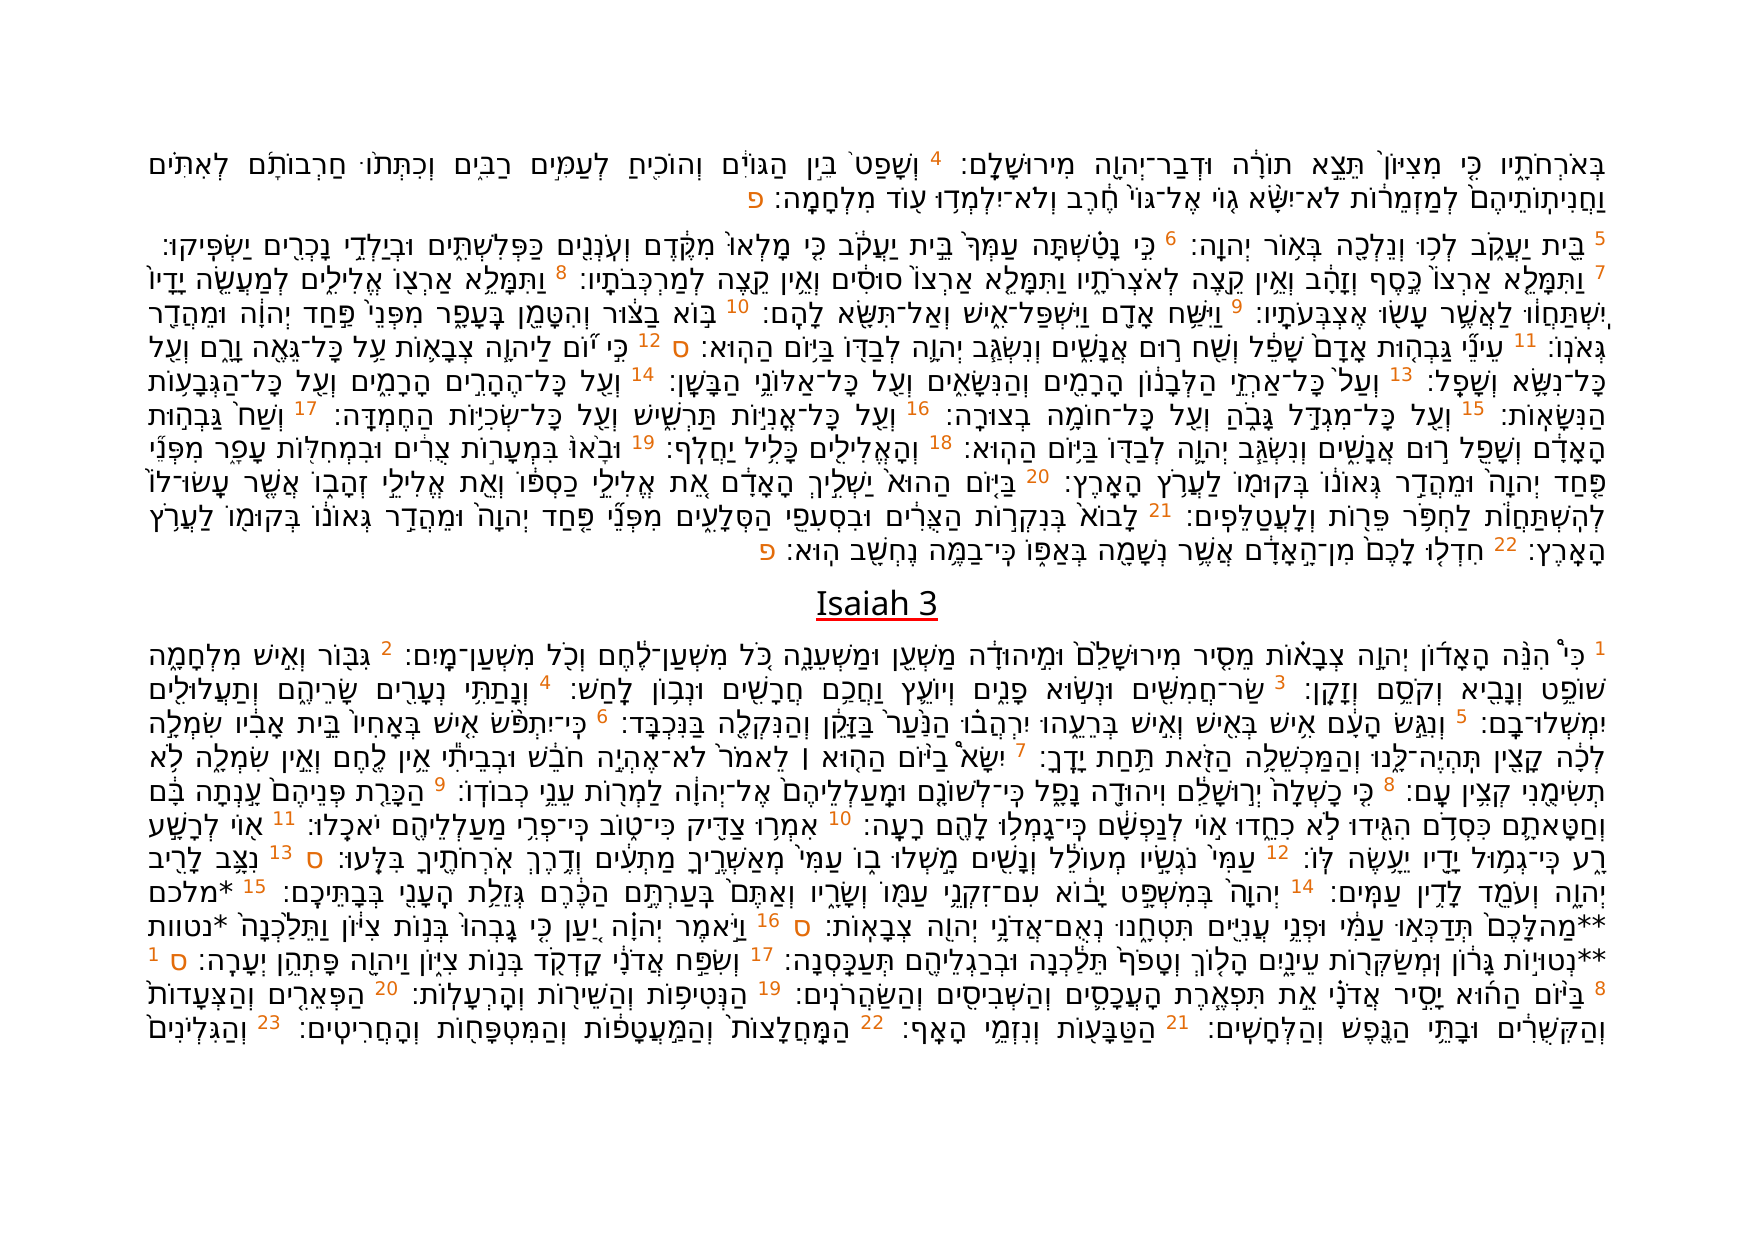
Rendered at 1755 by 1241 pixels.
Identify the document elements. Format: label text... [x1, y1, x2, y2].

text 5 בֵּ֖ית יַעֲקֹ֑ב לְכ֥וּ וְנֵלְכָ֖ה בְּא֥וֹר יְהוָֽה׃ ‬‬‬6 כִּ֣י נָטַ֗שְׁתָּה עַמְּךָ֙ בֵּ֣ית יַעֲקֹ֔ב כִּ֤י מָלְאוּ֙ מִקֶּ֔דֶם וְעֹֽנְנִ֖ים כַּפְּלִשְׁתִּ֑ים וּבְיַלְדֵ֥י נָכְרִ֖ים יַשְׂפִּֽיקוּ׃ ‬‬‬7 וַתִּמָּלֵ֤א אַרְצוֹ֙ כֶּ֣סֶף וְזָהָ֔ב וְאֵ֥ין קֵ֖צֶה לְאֹצְרֹתָ֑יו וַתִּמָּלֵ֤א אַרְצוֹ֙ סוּסִ֔ים וְאֵ֥ין קֵ֖צֶה לְמַרְכְּבֹתָֽיו׃ ‬‬‬8 וַתִּמָּלֵ֥א אַרְצ֖וֹ אֱלִילִ֑ים לְמַעֲשֵׂ֤ה יָדָיו֙ יִֽשְׁתַּחֲו֔וּ לַאֲשֶׁ֥ר עָשׂ֖וּ אֶצְבְּעֹתָֽיו׃ ‬‬‬9 וַיִּשַּׁ֥ח אָדָ֖ם וַיִּשְׁפַּל־אִ֑ישׁ וְאַל־תִּשָּׂ֖א לָהֶֽם׃ ‬‬‬10 בּ֣וֹא בַצּ֔וּר וְהִטָּמֵ֖ן בֶּֽעָפָ֑ר מִפְּנֵי֙ פַּ֣חַד יְהוָ֔ה וּמֵהֲדַ֖ר גְּאֹנֽוֹ׃ ‬‬‬11 עֵינֵ֞י גַּבְה֤וּת אָדָם֙ שָׁפֵ֔ל וְשַׁ֖ח ר֣וּם אֲנָשִׁ֑ים וְנִשְׂגַּ֧ב יְהוָ֛ה לְבַדּ֖וֹ בַּיּ֥וֹם הַהֽוּא׃ ס ‬‬‬12 כִּ֣י י֞וֹם לַיהוָ֧ה צְבָא֛וֹת עַ֥ל כָּל־גֵּאֶ֖ה וָרָ֑ם וְעַ֖ל כָּל־נִשָּׂ֥א וְשָׁפֵֽל׃ ‬‬‬13 וְעַל֙ כָּל־אַרְזֵ֣י הַלְּבָנ֔וֹן הָרָמִ֖ים וְהַנִּשָּׂאִ֑ים וְעַ֖ל כָּל־אַלּוֹנֵ֥י הַבָּשָֽׁן׃ ‬‬‬14 וְעַ֖ל כָּל־הֶהָרִ֣ים הָרָמִ֑ים וְעַ֖ל כָּל־הַגְּבָע֥וֹת הַנִּשָּׂאֽוֹת׃ ‬‬‬15 וְעַ֖ל כָּל־מִגְדָּ֣ל גָּבֹ֑הַ וְעַ֖ל כָּל־חוֹמָ֥ה בְצוּרָֽה׃ ‬‬‬16 וְעַ֖ל כָּל־אֳנִיּ֣וֹת תַּרְשִׁ֑ישׁ וְעַ֖ל כָּל־שְׂכִיּ֥וֹת הַחֶמְדָּֽה׃ ‬‬‬17 וְשַׁח֙ גַּבְה֣וּת הָאָדָ֔ם וְשָׁפֵ֖ל ר֣וּם אֲנָשִׁ֑ים וְנִשְׂגַּ֧ב יְהוָ֛ה לְבַדּ֖וֹ בַּיּ֥וֹם הַהֽוּא׃ ‬‬‬18 וְהָאֱלִילִ֖ים כָּלִ֥יל יַחֲלֹֽף׃ ‬‬‬19 וּבָ֙אוּ֙ בִּמְעָר֣וֹת צֻרִ֔ים וּבִמְחִלּ֖וֹת עָפָ֑ר מִפְּנֵ֞י פַּ֤חַד יְהוָה֙ וּמֵהֲדַ֣ר גְּאוֹנ֔וֹ בְּקוּמ֖וֹ לַעֲרֹ֥ץ הָאָֽרֶץ׃ ‬‬‬20 בַּיּ֤וֹם הַהוּא֙ יַשְׁלִ֣יךְ הָאָדָ֔ם אֵ֚ת אֱלִילֵ֣י כַסְפּ֔וֹ וְאֵ֖ת אֱלִילֵ֣י זְהָב֑וֹ אֲשֶׁ֤ר עָֽשׂוּ־לוֹ֙ לְהִֽשְׁתַּחֲוֺ֔ת לַחְפֹּ֥ר פֵּר֖וֹת וְלָעֲטַלֵּפִֽים׃ ‬‬‬21 לָבוֹא֙ בְּנִקְר֣וֹת הַצֻּרִ֔ים וּבִסְעִפֵ֖י הַסְּלָעִ֑ים מִפְּנֵ֞י פַּ֤חַד יְהוָה֙ וּמֵהֲדַ֣ר גְּאוֹנ֔וֹ בְּקוּמ֖וֹ לַעֲרֹ֥ץ הָאָֽרֶץ׃ ‬‬‬22 חִדְל֤וּ לָכֶם֙ מִן־הָ֣אָדָ֔ם אֲשֶׁ֥ר נְשָׁמָ֖ה בְּאַפּ֑וֹ כִּֽי־בַמֶּ֥ה נֶחְשָׁ֖ב הֽוּא׃ פ ‬‬‬‬‬‬‬‬‬‬‬‬‬‬‬‬‬‬‬‬‬ [148, 228, 1606, 568]
text בְּאֹרְחֹתָ֑יו כִּ֤י מִצִיּוֹן֙ תֵּצֵ֣א תוֹרָ֔ה וּדְבַר־יְהוָ֖ה מִירוּשָׁלָֽ͏ִם׃ ‬‬‬4 וְשָׁפַט֙ בֵּ֣ין הַגּוֹיִ֔ם וְהוֹכִ֖יחַ לְעַמִּ֣ים רַבִּ֑ים וְכִתְּת֨וּ חַרְבוֹתָ֜ם לְאִתִּ֗ים וַחֲנִיתֽוֹתֵיהֶם֙ לְמַזְמֵר֔וֹת לֹא־יִשָּׂ֨א ג֤וֹי אֶל־גּוֹי֙ חֶ֔רֶב וְלֹא־יִלְמְד֥וּ ע֖וֹד מִלְחָמָֽה׃ פ ‬‬‬‬‬‬ [148, 148, 1606, 216]
text 1 כִּי֩ הִנֵּ֨ה הָאָד֜וֹן יְהוָ֣ה צְבָא֗וֹת מֵסִ֤יר מִירוּשָׁלִַ֙ם֙ וּמִ֣יהוּדָ֔ה מַשְׁעֵ֖ן וּמַשְׁעֵנָ֑ה כֹּ֚ל מִשְׁעַן־לֶ֔חֶם וְכֹ֖ל מִשְׁעַן־מָֽיִם׃ 2 גִּבּ֖וֹר וְאִ֣ישׁ מִלְחָמָ֑ה שׁוֹפֵ֥ט וְנָבִ֖יא וְקֹסֵ֥ם וְזָקֵֽן׃ ‬‬‬3 שַׂר־חֲמִשִּׁ֖ים וּנְשׂ֣וּא פָנִ֑ים וְיוֹעֵ֛ץ וַחֲכַ֥ם חֲרָשִׁ֖ים וּנְב֥וֹן לָֽחַשׁ׃ ‬‬‬4 וְנָתַתִּ֥י נְעָרִ֖ים שָׂרֵיהֶ֑ם וְתַעֲלוּלִ֖ים יִמְשְׁלוּ־בָֽם׃ ‬‬‬5 וְנִגַּ֣שׂ הָעָ֔ם אִ֥ישׁ בְּאִ֖ישׁ וְאִ֣ישׁ בְּרֵעֵ֑הוּ יִרְהֲב֗וּ הַנַּ֙עַר֙ בַּזָּקֵ֔ן וְהַנִּקְלֶ֖ה בַּנִּכְבָּֽד׃ ‬‬‬6 כִּֽי־יִתְפֹּ֨שׂ אִ֤ישׁ בְּאָחִיו֙ בֵּ֣ית אָבִ֔יו שִׂמְלָ֣ה לְכָ֔ה קָצִ֖ין תִּֽהְיֶה־לָּ֑נוּ וְהַמַּכְשֵׁלָ֥ה הַזֹּ֖את תַּ֥חַת יָדֶֽךָ׃ ‬‬‬7 יִשָּׂא֩ בַיּ֨וֹם הַה֤וּא ׀ לֵאמֹר֙ לֹא־אֶהְיֶ֣ה חֹבֵ֔שׁ וּבְבֵיתִ֕י אֵ֥ין לֶ֖חֶם וְאֵ֣ין שִׂמְלָ֑ה לֹ֥א תְשִׂימֻ֖נִי קְצִ֥ין עָֽם׃ ‬‬‬8 כִּ֤י כָשְׁלָה֙ יְר֣וּשָׁלִַ֔ם וִיהוּדָ֖ה נָפָ֑ל כִּֽי־לְשׁוֹנָ֤ם וּמַֽעַלְלֵיהֶם֙ אֶל־יְהוָ֔ה לַמְר֖וֹת עֵנֵ֥י כְבוֹדֽוֹ׃ ‬‬‬9 הַכָּרַ֤ת פְּנֵיהֶם֙ עָ֣נְתָה בָּ֔ם וְחַטָּאתָ֛ם כִּסְדֹ֥ם הִגִּ֖ידוּ לֹ֣א כִחֵ֑דוּ א֣וֹי לְנַפְשָׁ֔ם כִּֽי־גָמְל֥וּ לָהֶ֖ם רָעָֽה׃ ‬‬‬10 אִמְר֥וּ צַדִּ֖יק כִּי־ט֑וֹב כִּֽי־פְרִ֥י מַעַלְלֵיהֶ֖ם יֹאכֵֽלוּ׃ ‬‬‬11 א֖וֹי לְרָשָׁ֣ע רָ֑ע כִּֽי־גְמ֥וּל יָדָ֖יו יֵעָ֥שֶׂה לּֽוֹ׃ ‬‬‬12 עַמִּי֙ נֹגְשָׂ֣יו מְעוֹלֵ֔ל וְנָשִׁ֖ים מָ֣שְׁלוּ ב֑וֹ עַמִּי֙ מְאַשְּׁרֶ֣יךָ מַתְעִ֔ים וְדֶ֥רֶךְ אֹֽרְחֹתֶ֖יךָ בִּלֵּֽעוּ׃ ס ‬‬‬13 נִצָּ֥ב לָרִ֖יב יְהוָ֑ה וְעֹמֵ֖ד לָדִ֥ין עַמִּֽים׃ ‬‬‬14 יְהוָה֙ בְּמִשְׁפָּ֣ט יָב֔וֹא עִם־זִקְנֵ֥י עַמּ֖וֹ וְשָׂרָ֑יו וְאַתֶּם֙ בִּֽעַרְתֶּ֣ם הַכֶּ֔רֶם גְּזֵלַ֥ת הֶֽעָנִ֖י בְּבָתֵּיכֶֽם׃ ‬‬‬15 *מלכם **מַהלָּכֶם֙ תְּדַכְּא֣וּ עַמִּ֔י וּפְנֵ֥י עֲנִיִּ֖ים תִּטְחָ֑נוּ נְאֻם־אֲדֹנָ֥י יְהוִ֖ה צְבָאֽוֹת׃ ס ‬‬‬‬16 וַיֹּ֣אמֶר יְהוָ֗ה יַ֚עַן כִּ֤י גָֽבְהוּ֙ בְּנ֣וֹת צִיּ֔וֹן וַתֵּלַ֙כְנָה֙ *נטוות **נְטוּי֣וֹת גָּר֔וֹן וּֽמְשַׂקְּר֖וֹת עֵינָ֑יִם הָל֤וֹךְ וְטָפֹף֙ תֵּלַ֔כְנָה וּבְרַגְלֵיהֶ֖ם תְּעַכַּֽסְנָה׃ ‬‬‬17 וְשִׂפַּ֣ח אֲדֹנָ֔י קָדְקֹ֖ד בְּנ֣וֹת צִיּ֑וֹן וַיהוָ֖ה פָּתְהֵ֥ן יְעָרֶֽה׃ ס ‬‬‬18 בַּיּ֨וֹם הַה֜וּא יָסִ֣יר אֲדֹנָ֗י אֵ֣ת תִּפְאֶ֧רֶת הָעֲכָסִ֛ים וְהַשְּׁבִיסִ֖ים וְהַשַּׂהֲרֹנִֽים׃ ‬‬‬19 הַנְּטִיפ֥וֹת וְהַשֵּׁיר֖וֹת וְהָֽרְעָלֽוֹת׃ ‬‬‬20 הַפְּאֵרִ֤ים וְהַצְּעָדוֹת֙ וְהַקִּשֻּׁרִ֔ים וּבָתֵּ֥י הַנֶּ֖פֶשׁ וְהַלְּחָשִֽׁים׃ ‬‬‬21 הַטַּבָּע֖וֹת וְנִזְמֵ֥י הָאָֽף׃ ‬‬‬22 הַמַּֽחֲלָצוֹת֙ וְהַמַּ֣עֲטָפ֔וֹת וְהַמִּטְפָּח֖וֹת וְהָחֲרִיטִֽים׃ ‬‬‬23 וְהַגִּלְיֹנִים֙ וְהַסְּדִינִ֔ים וְהַצְּנִיפ֖וֹת וְהָרְדִידִֽים׃ ‬‬‬24 וְהָיָה֩ תַ֨חַת בֹּ֜שֶׂם מַ֣ק יִֽהְיֶ֗ה וְתַ֨חַת חֲגוֹרָ֤ה נִקְפָּה֙ וְתַ֨חַת מַעֲשֶׂ֤ה מִקְשֶׁה֙ קָרְחָ֔ה וְתַ֥חַת פְּתִיגִ֖יל מַחֲגֹ֣רֶת שָׂ֑ק כִּי־תַ֖חַת יֹֽפִי׃ ‬‬‬25 מְתַ֖יִךְ בַּחֶ֣רֶב יִפֹּ֑לוּ וּגְבוּרָתֵ֖ךְ בַּמִּלְחָמָֽה׃ ‬‬‬26 וְאָנ֥וּ וְאָבְל֖וּ פְּתָחֶ֑יהָ וְנִקָּ֖תָה לָאָ֥רֶץ תֵּשֵֽׁב׃ ‬‬‬‬‬‬‬‬‬‬‬‬‬‬‬‬‬‬‬‬‬‬‬‬‬‬‬‬ [148, 638, 1606, 1046]
text Isaiah 3 [148, 580, 1606, 626]
